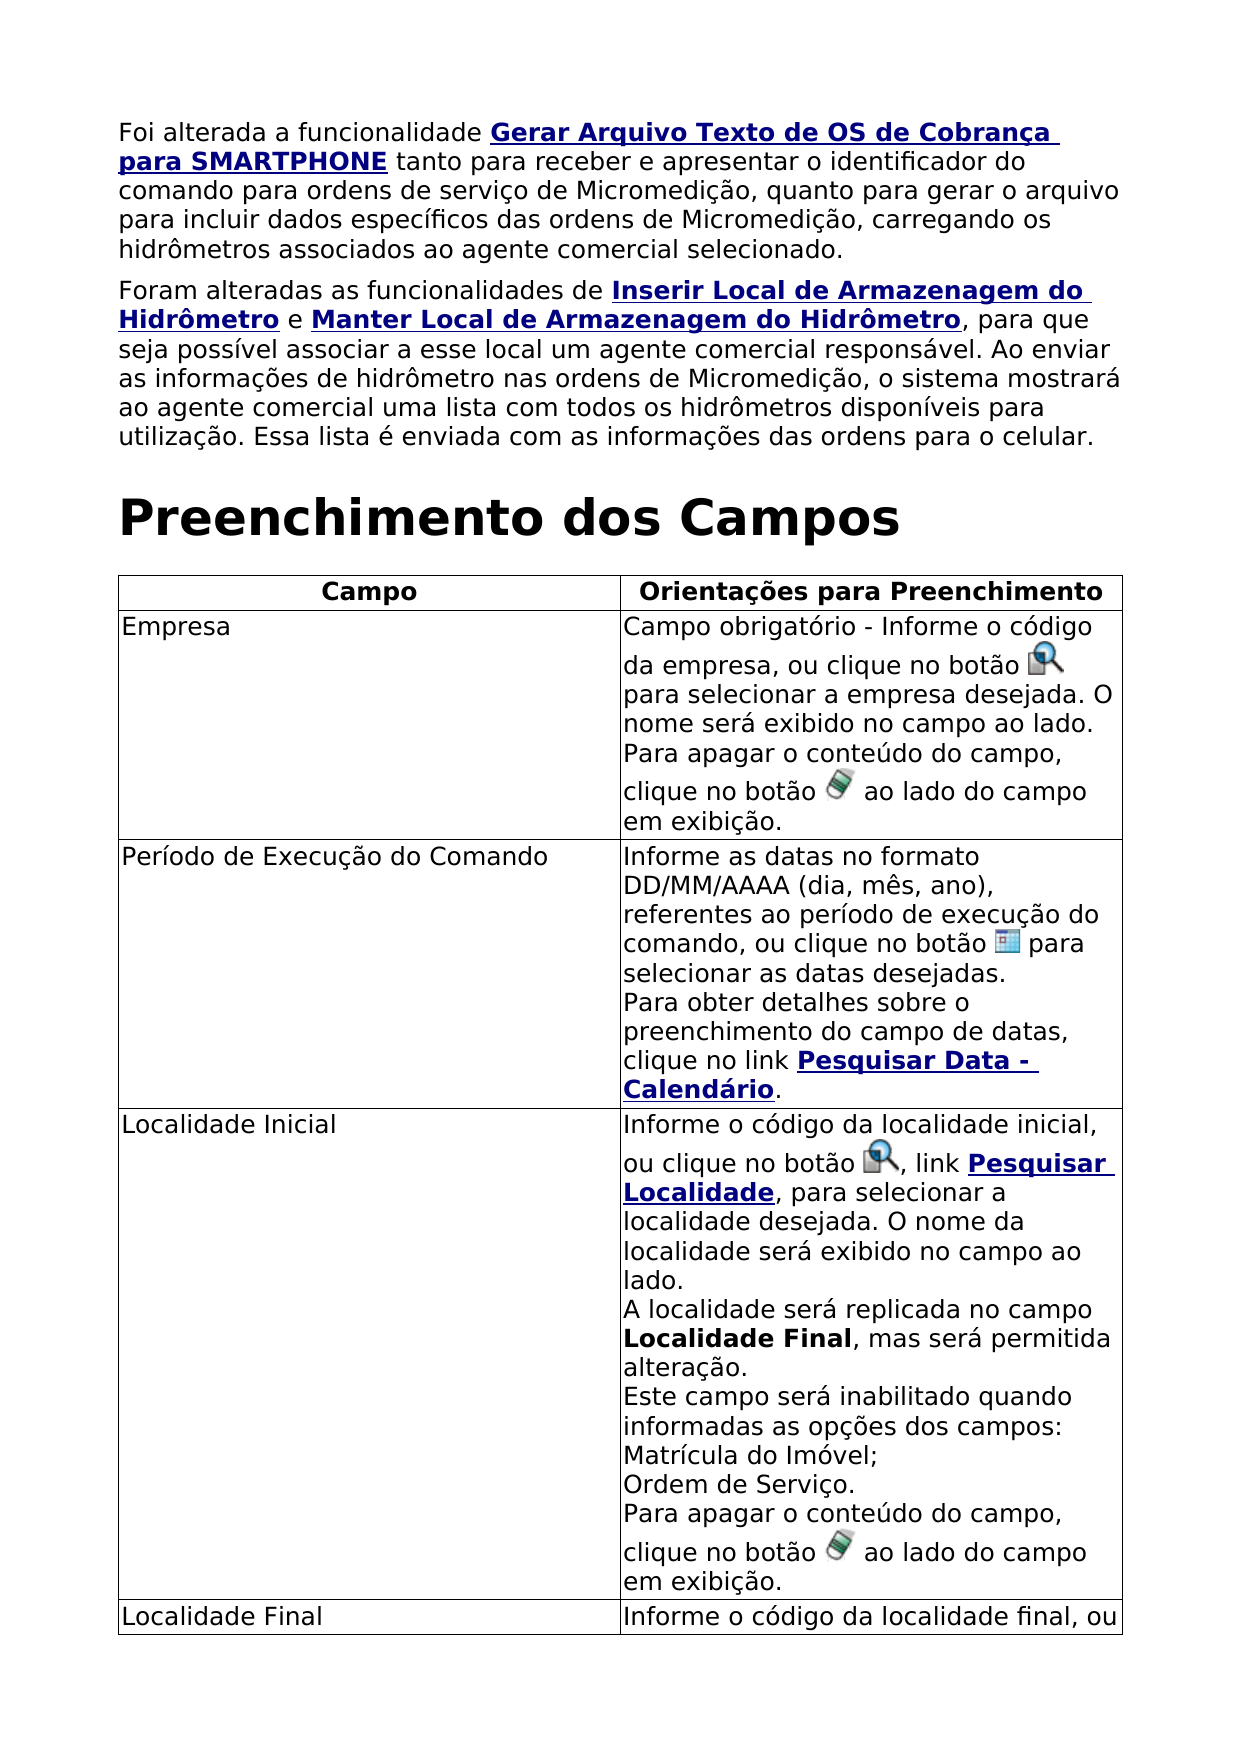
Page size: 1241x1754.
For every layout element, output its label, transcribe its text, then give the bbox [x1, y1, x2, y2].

table_header Orientações para Preenchimento [621, 576, 1122, 609]
text Foi alterada a funcionalidade Gerar Arquivo Texto de OS de Cobrança para SMARTPHONE tanto para receber e apresentar o identificador do comando para ordens de serviço de Micromedição, quanto para gerar o arquivo para incluir dados específicos das ordens de Micromedição, carregando os hidrômetros associados ao agente comercial selecionado. [118, 118, 1122, 264]
table_cell Campo obrigatório - Informe o código da empresa, ou clique no botão para selecionar a empresa desejada. O nome será exibido no campo ao lado. Para apagar o conteúdo do campo, clique no botão ao lado do campo em exibição. [621, 611, 1122, 839]
picture [863, 1139, 900, 1173]
text Foram alteradas as funcionalidades de Inserir Local de Armazenagem do Hidrômetro e Manter Local de Armazenagem do Hidrômetro, para que seja possível associar a esse local um agente comercial responsável. Ao enviar as informações de hidrômetro nas ordens de Micromedição, o sistema mostrará ao agente comercial uma lista com todos os hidrômetros disponíveis para utilização. Essa lista é enviada com as informações das ordens para o celular. [118, 276, 1122, 451]
table_header Campo [119, 576, 620, 609]
picture [824, 768, 856, 801]
picture [995, 929, 1021, 953]
table_cell Informe o código da localidade final, ou [621, 1600, 1122, 1634]
table_cell Informe as datas no formato DD/MM/AAAA (dia, mês, ano), referentes ao período de execução do comando, ou clique no botão para selecionar as datas desejadas. Para obter detalhes sobre o preenchimento do campo de datas, clique no link Pesquisar Data - Calendário. [621, 840, 1122, 1107]
picture [824, 1528, 856, 1562]
table_cell Localidade Inicial [119, 1109, 620, 1599]
table_cell Informe o código da localidade inicial, ou clique no botão , link Pesquisar Localidade, para selecionar a localidade desejada. O nome da localidade será exibido no campo ao lado. A localidade será replicada no campo Localidade Final, mas será permitida alteração. Este campo será inabilitado quando informadas as opções dos campos: Matrícula do Imóvel; Ordem de Serviço. Para apagar o conteúdo do campo, clique no botão ao lado do campo em exibição. [621, 1109, 1122, 1599]
table_cell Período de Execução do Comando [119, 840, 620, 1107]
table_cell Empresa [119, 611, 620, 839]
subtitle Preenchimento dos Campos [118, 489, 1122, 547]
table_cell Localidade Final [119, 1600, 620, 1634]
picture [1028, 641, 1064, 675]
